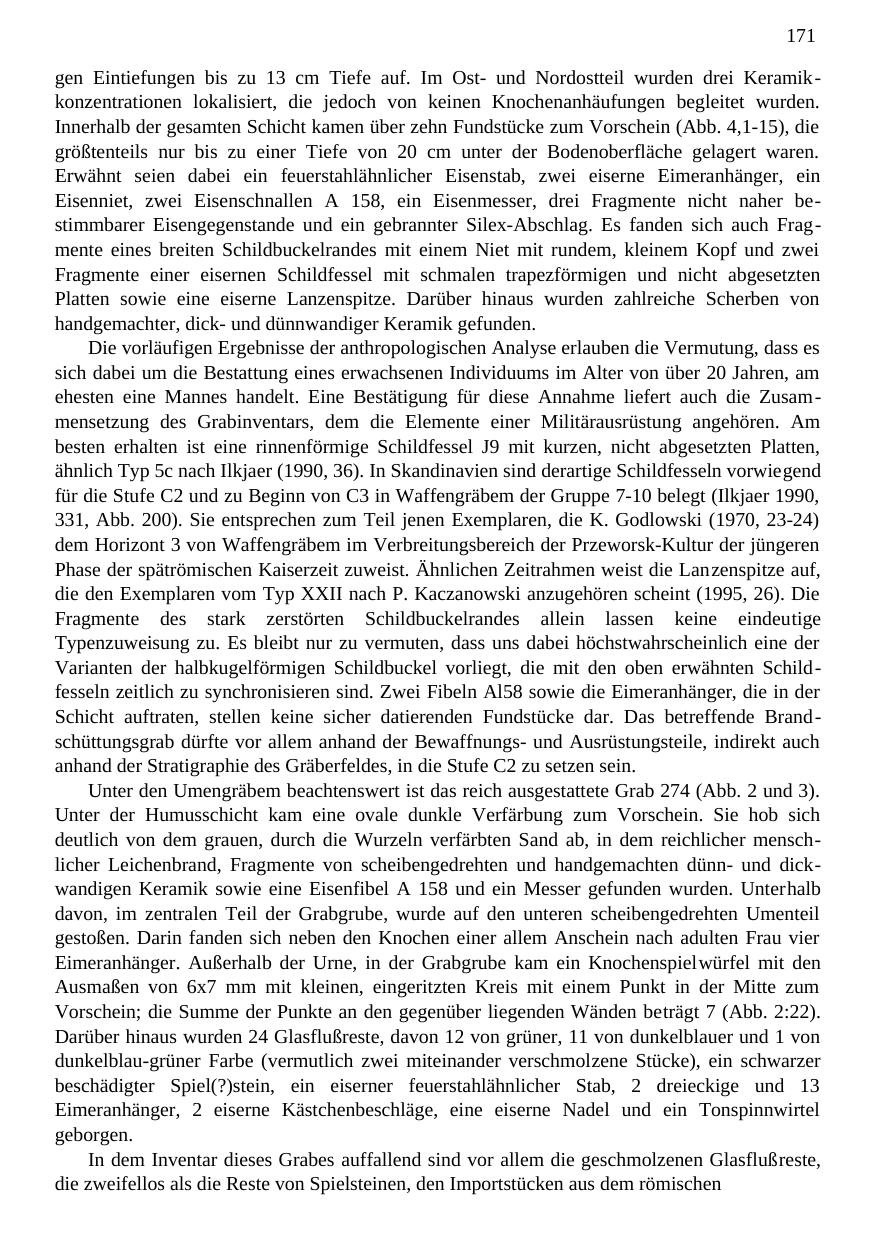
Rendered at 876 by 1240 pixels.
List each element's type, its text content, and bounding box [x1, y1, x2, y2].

text Unter den Umengräbem beachtenswert ist das reich ausgestattete Grab 274 (Abb. 2 und 3). Unter der Humusschicht kam eine ovale dunkle Verfärbung zum Vorschein. Sie hob sich deutlich von dem grauen, durch die Wurzeln verfärbten Sand ab, in dem reichlicher mensch­licher Leichenbrand, Fragmente von scheibengedrehten und handgemachten dünn- und dick­wandigen Keramik sowie eine Eisenfibel A 158 und ein Messer gefunden wurden. Unter­halb davon, im zentralen Teil der Grabgrube, wurde auf den unteren scheibengedrehten Umenteil gestoßen. Darin fanden sich neben den Knochen einer allem Anschein nach adulten Frau vier Eimeranhänger. Außerhalb der Urne, in der Grabgrube kam ein Knochenspiel­würfel mit den Ausmaßen von 6x7 mm mit kleinen, eingeritzten Kreis mit einem Punkt in der Mitte zum Vorschein; die Summe der Punkte an den gegenüber liegenden Wänden be­trägt 7 (Abb. 2:22). Darüber hinaus wurden 24 Glasflußreste, davon 12 von grüner, 11 von dunkelblauer und 1 von dunkelblau-grüner Farbe (vermutlich zwei miteinander verschmol­zene Stücke), ein schwarzer beschädigter Spiel(?)stein, ein eiserner feuerstahlähnlicher Stab, 2 dreieckige und 13 Eimeranhänger, 2 eiserne Kästchenbeschläge, eine eiserne Nadel und ein Tonspinnwirtel geborgen. [54, 779, 821, 1146]
text Die vorläufigen Ergebnisse der anthropologischen Analyse erlauben die Vermutung, dass es sich dabei um die Bestattung eines erwachsenen Individuums im Alter von über 20 Jahren, am ehesten eine Mannes handelt. Eine Bestätigung für diese Annahme liefert auch die Zusam­mensetzung des Grabinventars, dem die Elemente einer Militärausrüstung angehören. Am besten erhalten ist eine rinnenförmige Schildfessel J9 mit kurzen, nicht abgesetzten Platten, ähnlich Typ 5c nach Ilkjaer (1990, 36). In Skandinavien sind derartige Schildfesseln vorwie­gend für die Stufe C2 und zu Beginn von C3 in Waffengräbem der Gruppe 7-10 belegt (Ilkjaer 1990, 331, Abb. 200). Sie entsprechen zum Teil jenen Exemplaren, die K. Godlowski (1970, 23-24) dem Horizont 3 von Waffengräbem im Verbreitungsbereich der Przeworsk-Kultur der jüngeren Phase der spätrömischen Kaiserzeit zuweist. Ähnlichen Zeitrahmen weist die Lan­zenspitze auf, die den Exemplaren vom Typ XXII nach P. Kaczanowski anzugehören scheint (1995, 26). Die Fragmente des stark zerstörten Schildbuckelrandes allein lassen keine eindeu­tige Typenzuweisung zu. Es bleibt nur zu vermuten, dass uns dabei höchstwahrscheinlich eine der Varianten der halbkugelförmigen Schildbuckel vorliegt, die mit den oben erwähnten Schild­fesseln zeitlich zu synchronisieren sind. Zwei Fibeln Al58 sowie die Eimeranhänger, die in der Schicht auftraten, stellen keine sicher datierenden Fundstücke dar. Das betreffende Brand­schüttungsgrab dürfte vor allem anhand der Bewaffnungs- und Ausrüstungsteile, indirekt auch anhand der Stratigraphie des Gräberfeldes, in die Stufe C2 zu setzen sein. [54, 336, 821, 777]
text 171 [786, 24, 816, 47]
text In dem Inventar dieses Grabes auffallend sind vor allem die geschmolzenen Glasfluß­reste, die zweifellos als die Reste von Spielsteinen, den Importstücken aus dem römischen [54, 1147, 821, 1195]
text gen Eintiefungen bis zu 13 cm Tiefe auf. Im Ost- und Nordostteil wurden drei Keramik­konzentrationen lokalisiert, die jedoch von keinen Knochenanhäufungen begleitet wurden. Innerhalb der gesamten Schicht kamen über zehn Fundstücke zum Vorschein (Abb. 4,1-15), die größtenteils nur bis zu einer Tiefe von 20 cm unter der Bodenoberfläche gelagert waren. Erwähnt seien dabei ein feuerstahlähnlicher Eisenstab, zwei eiserne Eimeranhänger, ein Eisenniet, zwei Eisenschnallen A 158, ein Eisenmesser, drei Fragmente nicht naher be­stimmbarer Eisengegenstande und ein gebrannter Silex-Abschlag. Es fanden sich auch Frag­mente eines breiten Schildbuckelrandes mit einem Niet mit rundem, kleinem Kopf und zwei Fragmente einer eisernen Schildfessel mit schmalen trapezförmigen und nicht abgesetzten Platten sowie eine eiserne Lanzenspitze. Darüber hinaus wurden zahlreiche Scherben von handgemachter, dick- und dünnwandiger Keramik gefunden. [54, 66, 821, 334]
